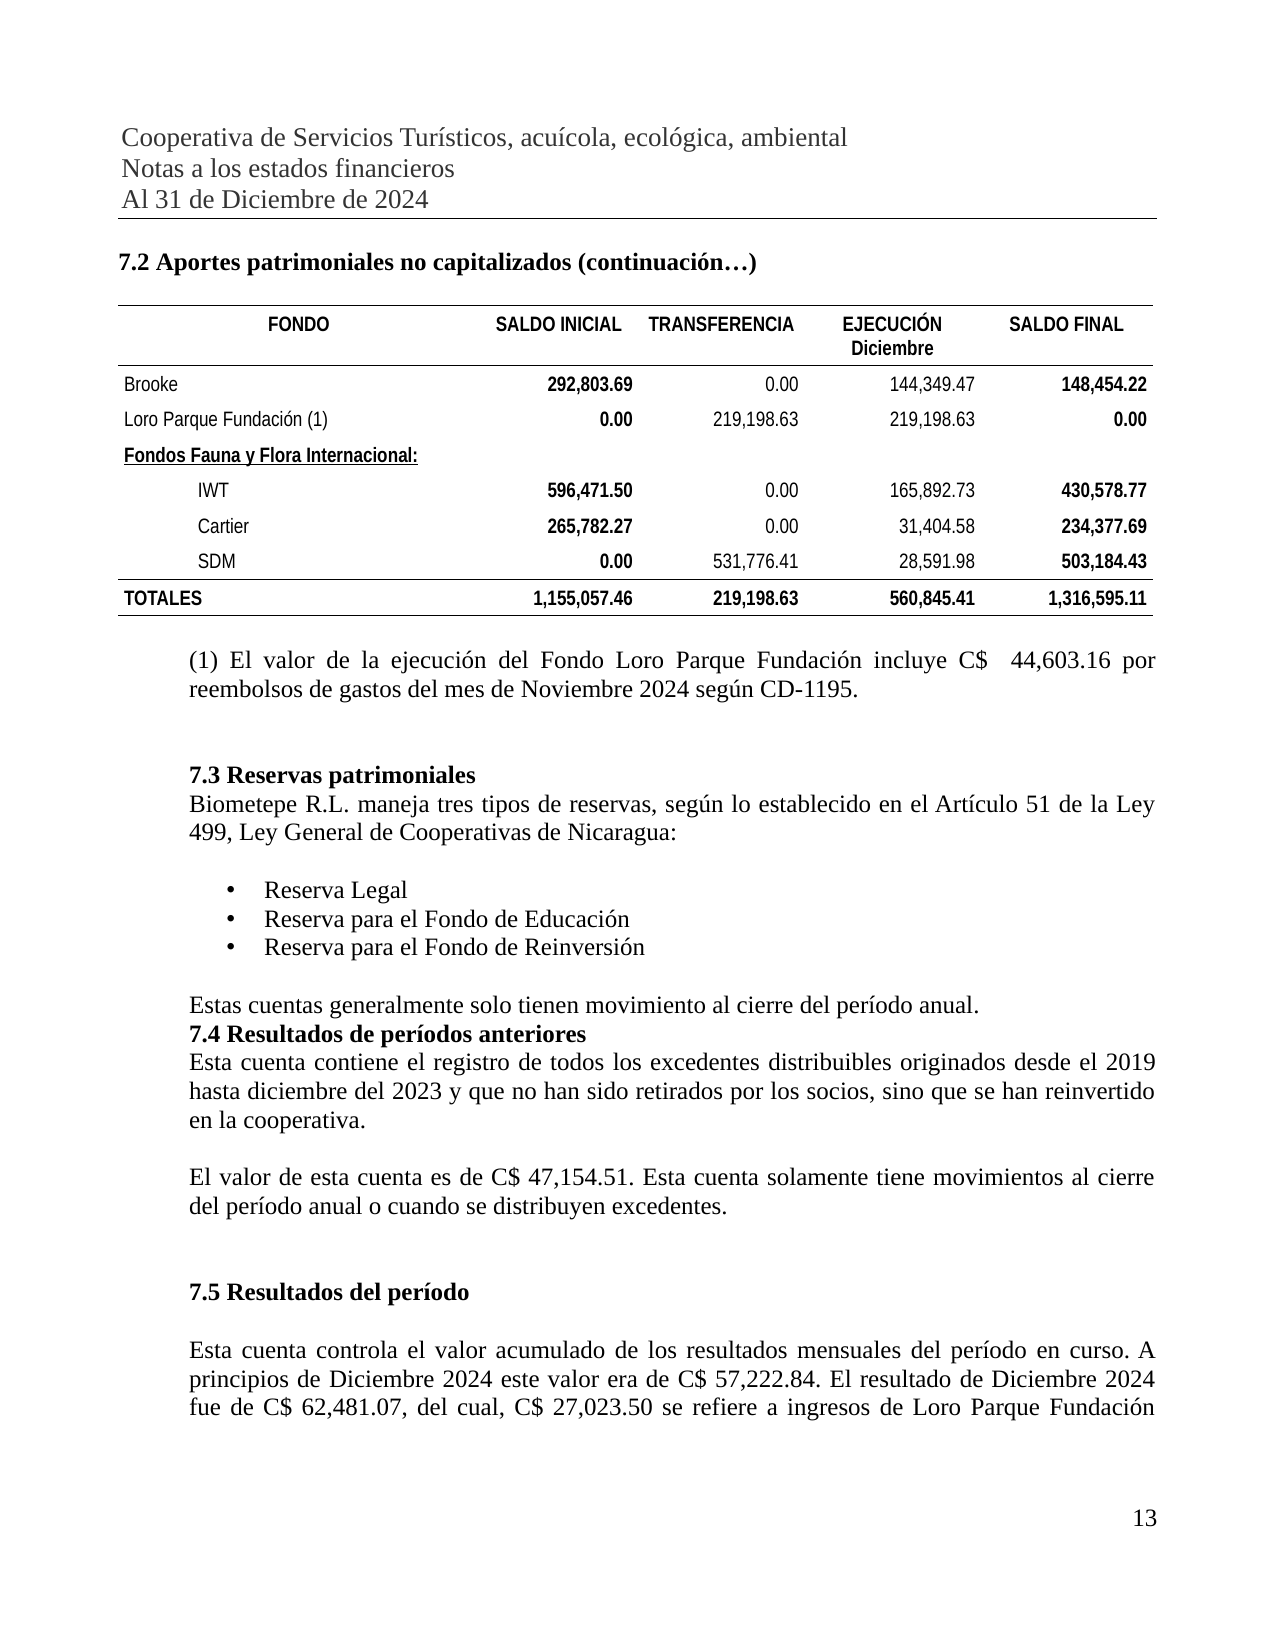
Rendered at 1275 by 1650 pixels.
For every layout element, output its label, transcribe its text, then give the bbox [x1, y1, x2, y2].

table_cell 265,782.27 [479, 508, 638, 543]
table_cell 219,198.63 [804, 402, 981, 437]
table_cell 148,454.22 [981, 366, 1152, 402]
table_header EJECUCIÓN Diciembre [804, 306, 981, 365]
text Esta cuenta contiene el registro de todos los excedentes distribuibles originados desde el 2019 hasta diciembre del 2023 y que no han sido retirados por los socios, sino que se han reinvertido en la cooperativa. [189, 1047, 1157, 1134]
table_cell [804, 437, 981, 472]
table_cell 0.00 [479, 402, 638, 437]
text Estas cuentas generalmente solo tienen movimiento al cierre del período anual. [189, 990, 1157, 1019]
table_header SALDO INICIAL [479, 306, 638, 365]
table_cell 219,198.63 [639, 580, 804, 615]
table_header TRANSFERENCIA [639, 306, 804, 365]
text Esta cuenta controla el valor acumulado de los resultados mensuales del período en curso. A principios de Diciembre 2024 este valor era de C$ 57,222.84. El resultado de Diciembre 2024 fue de C$ 62,481.07, del cual, C$ 27,023.50 se refiere a ingresos de Loro Parque Fundación [189, 1335, 1157, 1421]
table_cell 531,776.41 [639, 543, 804, 579]
text 7.2 Aportes patrimoniales no capitalizados (continuación…) [118, 247, 1157, 276]
table_cell 1,316,595.11 [981, 580, 1152, 615]
table_cell 560,845.41 [804, 580, 981, 615]
text El valor de esta cuenta es de C$ 47,154.51. Esta cuenta solamente tiene movimientos al cierre del período anual o cuando se distribuyen excedentes. [189, 1162, 1157, 1220]
table_cell SDM [118, 543, 479, 579]
table_cell 430,578.77 [981, 473, 1152, 508]
table_cell 31,404.58 [804, 508, 981, 543]
text (1) El valor de la ejecución del Fondo Loro Parque Fundación incluye C$ 44,603.16 por reembolsos de gastos del mes de Noviembre 2024 según CD-1195. [189, 645, 1157, 702]
table_cell 234,377.69 [981, 508, 1152, 543]
table_cell 165,892.73 [804, 473, 981, 508]
table_cell Loro Parque Fundación (1) [118, 402, 479, 437]
text 7.4 Resultados de períodos anteriores [189, 1019, 1157, 1047]
text 7.3 Reservas patrimoniales [189, 760, 1157, 789]
table_cell 0.00 [639, 508, 804, 543]
table_cell 503,184.43 [981, 543, 1152, 579]
text 7.5 Resultados del período [189, 1277, 1157, 1306]
table_cell 0.00 [639, 366, 804, 402]
table_cell Cartier [118, 508, 479, 543]
table_cell 28,591.98 [804, 543, 981, 579]
list Reserva para el Fondo de Educación [226, 904, 1157, 932]
table_cell 292,803.69 [479, 366, 638, 402]
table_cell [639, 437, 804, 472]
table_cell 219,198.63 [639, 402, 804, 437]
table_cell 0.00 [981, 402, 1152, 437]
table_cell 596,471.50 [479, 473, 638, 508]
table_header FONDO [118, 306, 479, 365]
list Reserva Legal [226, 875, 1157, 904]
table_cell IWT [118, 473, 479, 508]
table_cell [479, 437, 638, 472]
list Reserva para el Fondo de Reinversión [226, 932, 1157, 961]
table_cell 144,349.47 [804, 366, 981, 402]
table_cell Brooke [118, 366, 479, 402]
table_cell 0.00 [479, 543, 638, 579]
text Biometepe R.L. maneja tres tipos de reservas, según lo establecido en el Artículo 51 de la Ley 499, Ley General de Cooperativas de Nicaragua: [189, 789, 1157, 846]
table_cell Fondos Fauna y Flora Internacional: [118, 437, 479, 472]
table_cell TOTALES [118, 580, 479, 615]
table_header SALDO FINAL [981, 306, 1152, 365]
table_cell 0.00 [639, 473, 804, 508]
table_cell 1,155,057.46 [479, 580, 638, 615]
table_cell [981, 437, 1152, 472]
